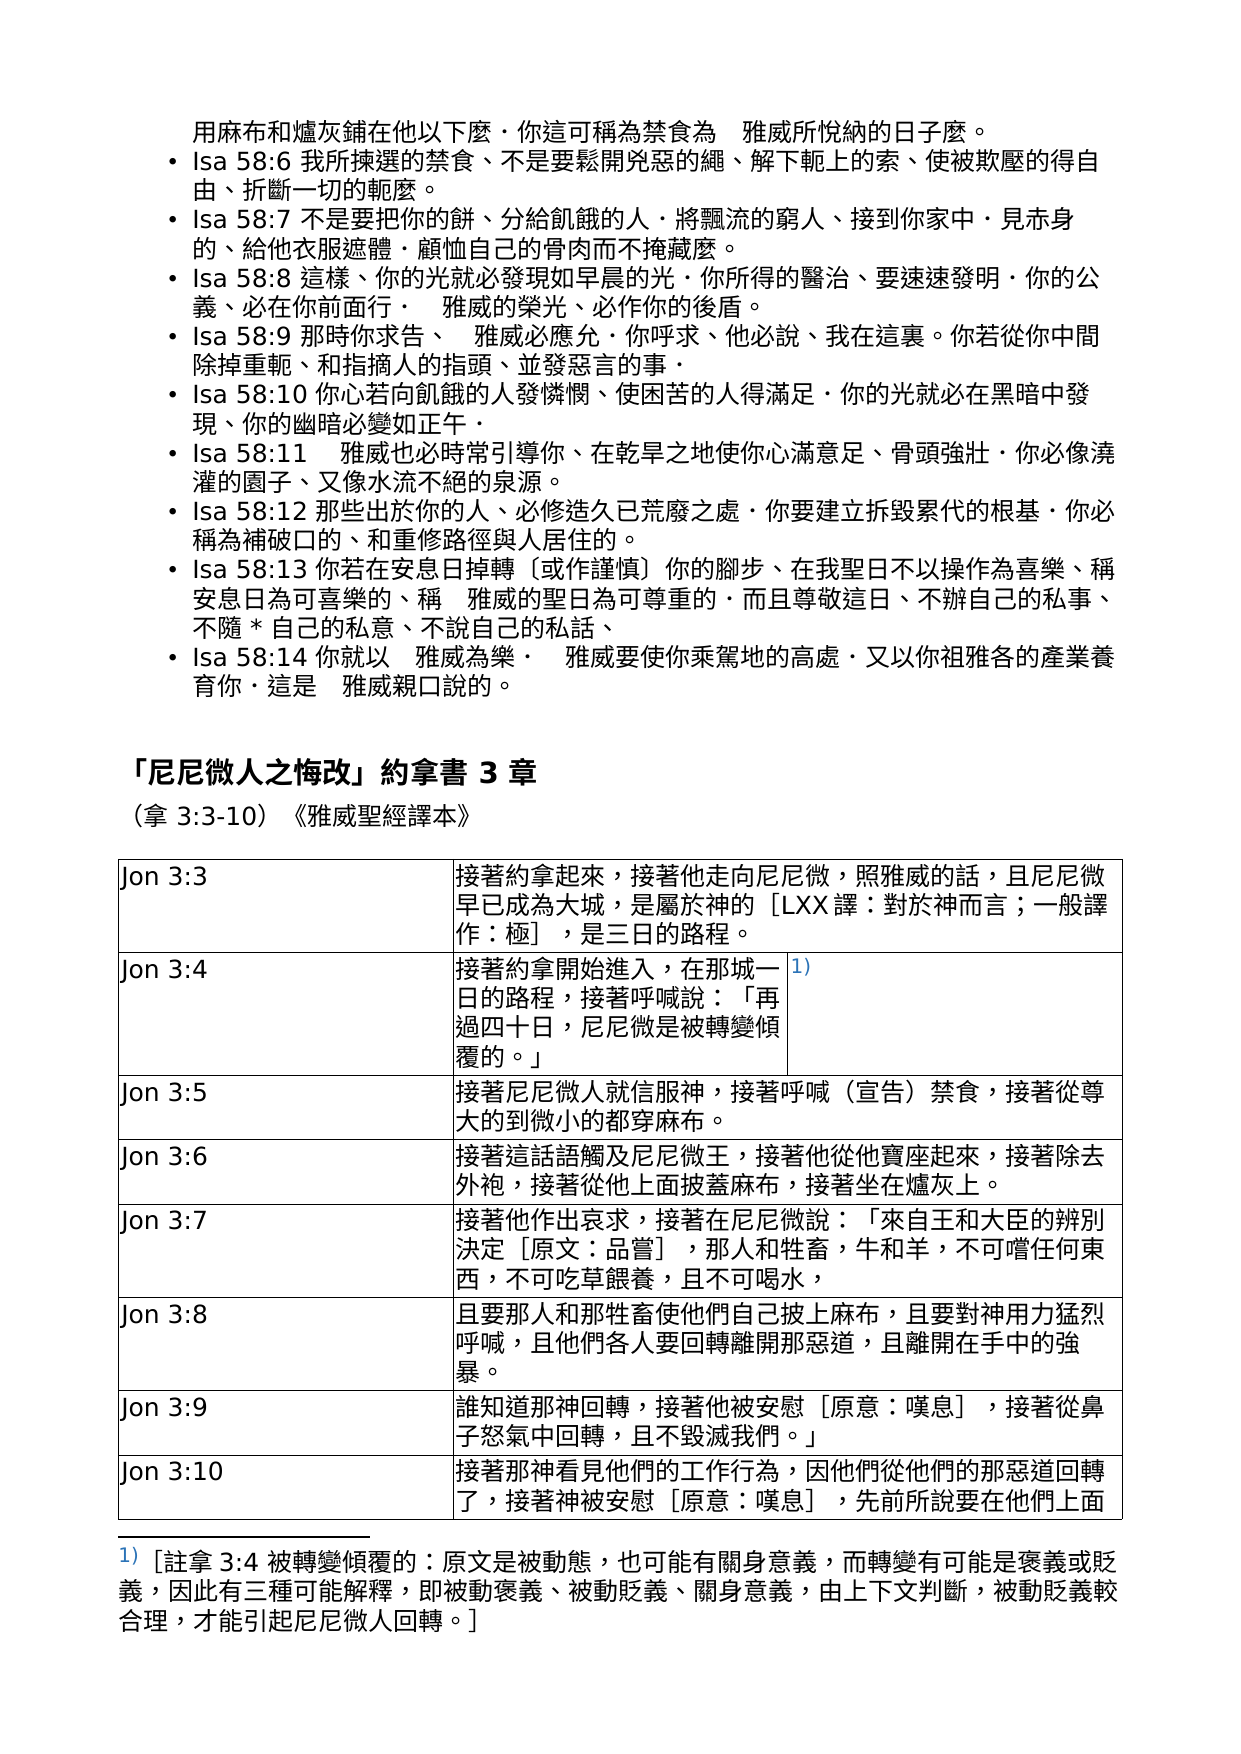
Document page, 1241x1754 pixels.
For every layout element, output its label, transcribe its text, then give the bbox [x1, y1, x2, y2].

table_cell 接著他作出哀求，接著在尼尼微說：「來自王和大臣的辨別決定［原文：品嘗］，那人和牲畜，牛和羊，不可嚐任何東西，不可吃草餵養，且不可喝水， [454, 1205, 1122, 1297]
table_header Jon 3:3 [119, 860, 453, 952]
list Isa 58:11 雅威也必時常引導你、在乾旱之地使你心滿意足、骨頭強壯．你必像澆灌的園子、又像水流不絕的泉源。 [177, 439, 1122, 497]
list Isa 58:9 那時你求告、 雅威必應允．你呼求、他必說、我在這裏。你若從你中間除掉重軛、和指摘人的指頭、並發惡言的事． [177, 322, 1122, 381]
table_cell Jon 3:8 [119, 1298, 453, 1390]
table_cell 接著尼尼微人就信服神，接著呼喊（宣告）禁食，接著從尊大的到微小的都穿麻布。 [454, 1076, 1122, 1139]
list Isa 58:8 這樣、你的光就必發現如早晨的光．你所得的醫治、要速速發明．你的公義、必在你前面行． 雅威的榮光、必作你的後盾。 [177, 264, 1122, 322]
table_cell Jon 3:9 [119, 1391, 453, 1454]
list Isa 58:10 你心若向飢餓的人發憐憫、使困苦的人得滿足．你的光就必在黑暗中發現、你的幽暗必變如正午． [177, 381, 1122, 439]
table_cell Jon 3:5 [119, 1076, 453, 1139]
table_cell Jon 3:10 [119, 1456, 453, 1519]
table_cell 誰知道那神回轉，接著他被安慰［原意：嘆息］，接著從鼻子怒氣中回轉，且不毀滅我們。」 [454, 1391, 1122, 1454]
list 用麻布和爐灰鋪在他以下麼．你這可稱為禁食為 雅威所悅納的日子麼。 [177, 118, 1122, 147]
list Isa 58:13 你若在安息日掉轉〔或作謹慎〕你的腳步、在我聖日不以操作為喜樂、稱安息日為可喜樂的、稱 雅威的聖日為可尊重的．而且尊敬這日、不辦自己的私事、不隨 * 自己的私意、不說自己的私話、 [177, 556, 1122, 643]
table_cell 接著這話語觸及尼尼微王，接著他從他寶座起來，接著除去外袍，接著從他上面披蓋麻布，接著坐在爐灰上。 [454, 1140, 1122, 1203]
list Isa 58:7 不是要把你的餅、分給飢餓的人．將飄流的窮人、接到你家中．見赤身的、給他衣服遮體．顧恤自己的骨肉而不掩藏麼。 [177, 206, 1122, 264]
table_cell 接著約拿開始進入，在那城一日的路程，接著呼喊說：「再過四十日，尼尼微是被轉變傾覆的。」 [454, 953, 787, 1075]
list Isa 58:14 你就以 雅威為樂． 雅威要使你乘駕地的高處．又以你祖雅各的產業養育你．這是 雅威親口說的。 [177, 643, 1122, 701]
table_cell 且要那人和那牲畜使他們自己披上麻布，且要對神用力猛烈呼喊，且他們各人要回轉離開那惡道，且離開在手中的強暴。 [454, 1298, 1122, 1390]
table_cell Jon 3:4 [119, 953, 453, 1075]
list Isa 58:12 那些出於你的人、必修造久已荒廢之處．你要建立拆毀累代的根基．你必稱為補破口的、和重修路徑與人居住的。 [177, 497, 1122, 556]
text （拿 3:3-10）《雅威聖經譯本》 [118, 802, 1122, 832]
list Isa 58:6 我所揀選的禁食、不是要鬆開兇惡的繩、解下軛上的索、使被欺壓的得自由、折斷一切的軛麼。 [177, 147, 1122, 206]
table_header 接著約拿起來，接著他走向尼尼微，照雅威的話，且尼尼微早已成為大城，是屬於神的［LXX譯：對於神而言；一般譯作：極］，是三日的路程。 [454, 860, 1122, 952]
table_cell Jon 3:6 [119, 1140, 453, 1203]
table_cell [788, 953, 1122, 1075]
table_cell 接著那神看見他們的工作行為，因他們從他們的那惡道回轉了，接著神被安慰［原意：嘆息］，先前所說要在他們上面 [454, 1456, 1122, 1519]
table_cell Jon 3:7 [119, 1205, 453, 1297]
subtitle 「尼尼微人之悔改」約拿書 3 章 [118, 756, 1122, 790]
